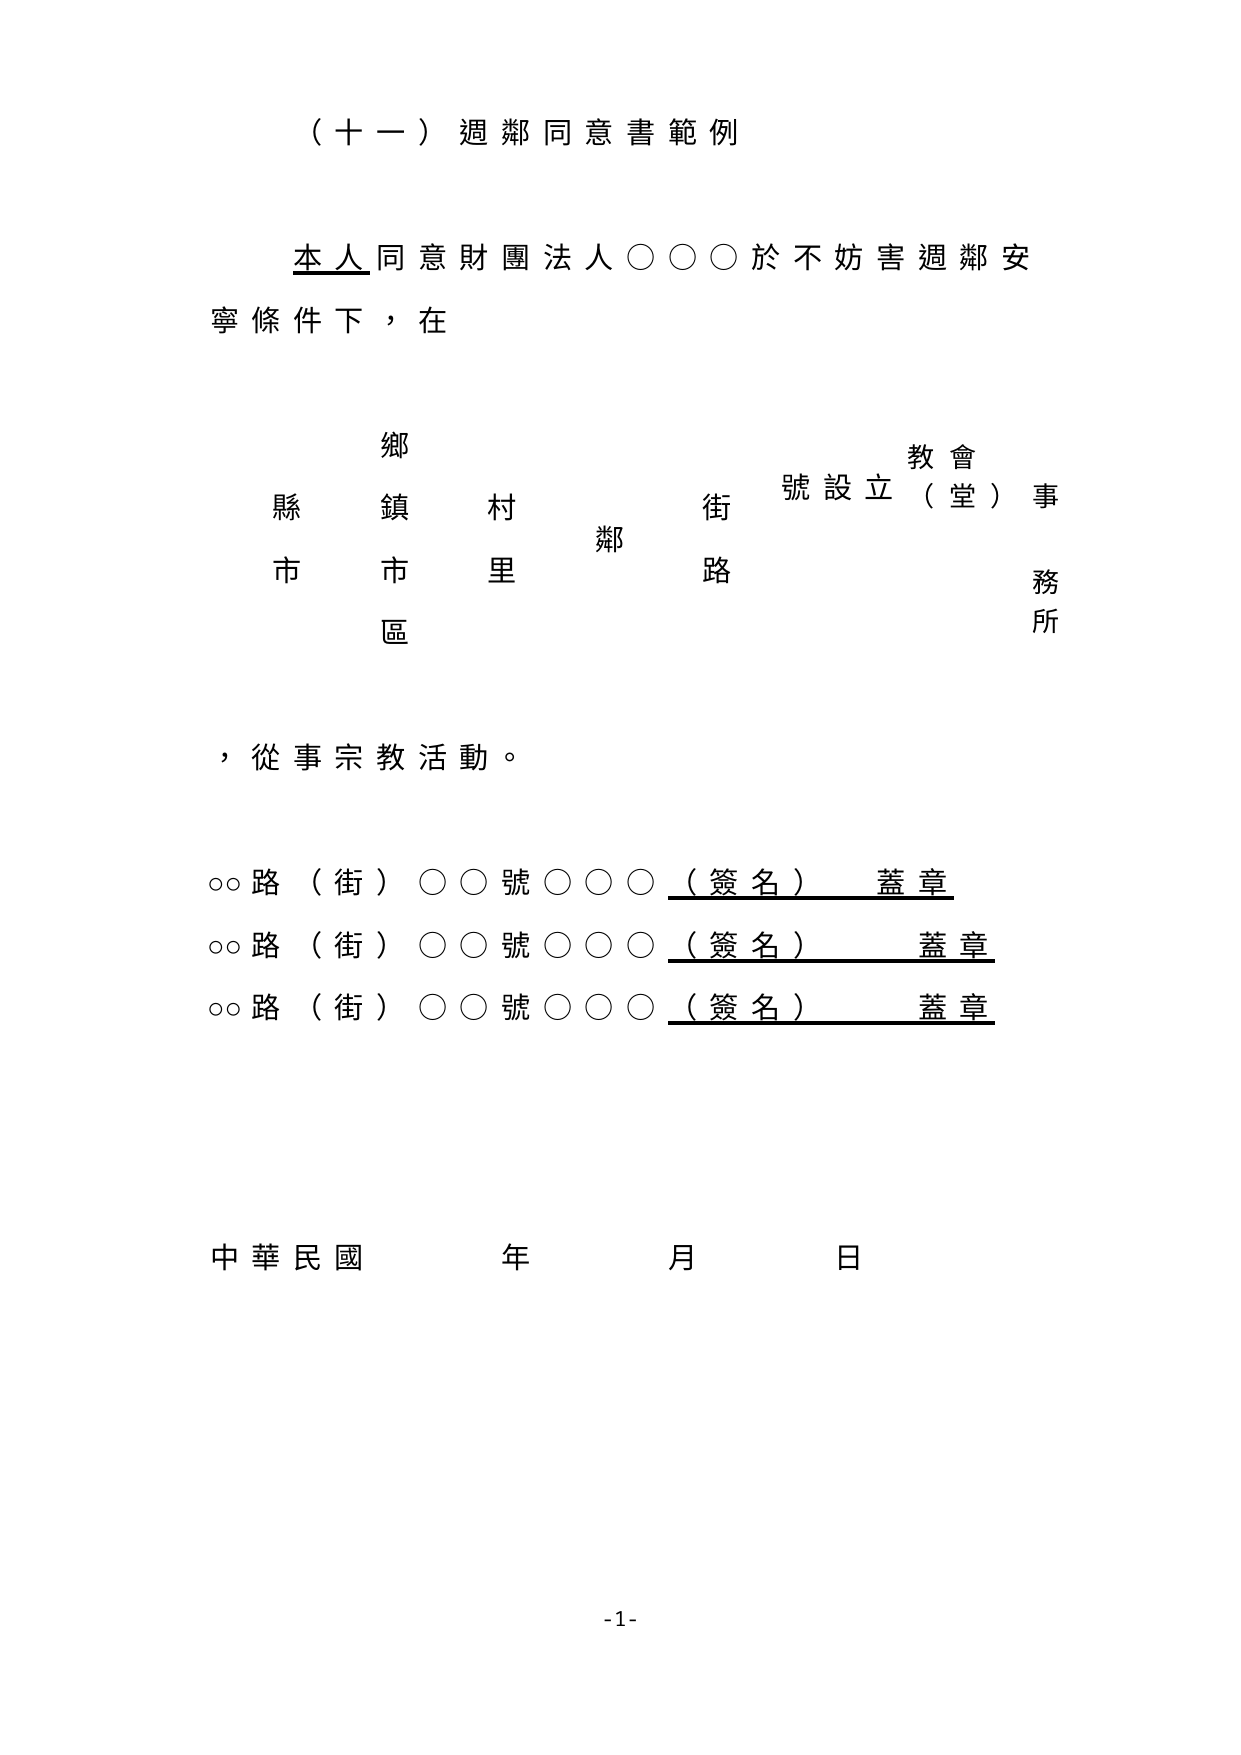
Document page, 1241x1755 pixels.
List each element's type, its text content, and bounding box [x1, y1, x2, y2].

text ，從事宗教活動。 [203, 714, 1037, 777]
text ○○路（街）○○號○○○（簽名） 蓋章 [203, 964, 1037, 1027]
table_header 鄰 [526, 402, 633, 652]
text （十一）週鄰同意書範例 [269, 89, 1037, 152]
text ○○路（街）○○號○○○（簽名） 蓋章 [203, 839, 1037, 902]
table_header 縣 市 [204, 402, 311, 652]
table_header 號設立教會（堂）事務所 [741, 402, 1069, 652]
text ○○路（街）○○號○○○（簽名） 蓋章 [203, 902, 1037, 964]
table_header 鄉 鎮 市 區 [311, 402, 418, 652]
table_header 村 里 [418, 402, 526, 652]
text 本人同意財團法人○○○於不妨害週鄰安寧條件下，在 [203, 214, 1037, 339]
table_header 街 路 [633, 402, 741, 652]
text 中華民國 年 月 日 [203, 1214, 1037, 1277]
